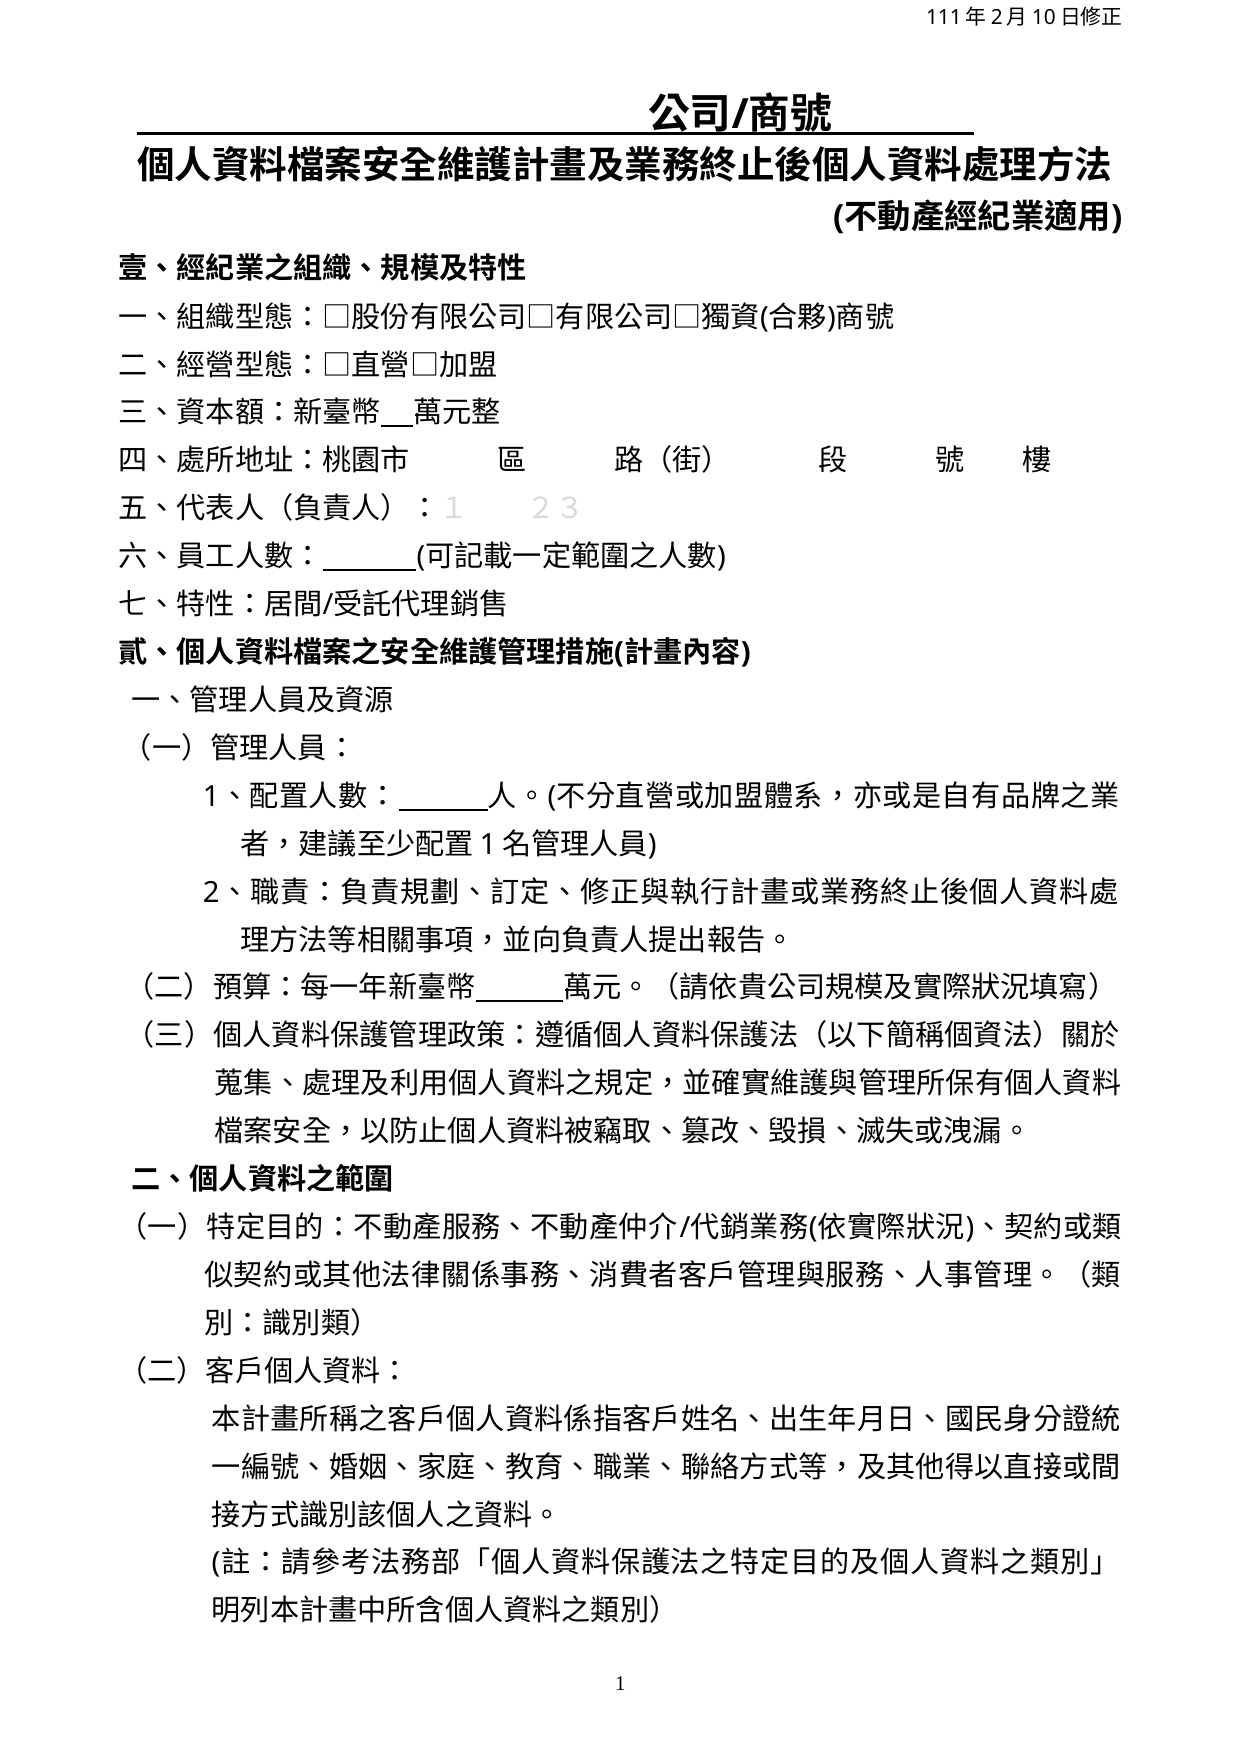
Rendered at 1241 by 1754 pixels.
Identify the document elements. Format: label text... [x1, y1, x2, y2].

text 三、資本額：新臺幣 萬元整 [118, 384, 1122, 432]
text 1、配置人數： 人。(不分直營或加盟體系，亦或是自有品牌之業者，建議至少配置1名管理人員) [203, 768, 1122, 864]
text （二）客戶個人資料： [118, 1343, 1122, 1391]
text 一、管理人員及資源 [118, 672, 1122, 720]
text 一、組織型態：□股份有限公司□有限公司□獨資(合夥)商號 [118, 289, 1122, 337]
text （一）特定目的：不動產服務、不動產仲介/代銷業務(依實際狀況)、契約或類似契約或其他法律關係事務、消費者客戶管理與服務、人事管理。（類別：識別類） [118, 1199, 1122, 1343]
text 貳、個人資料檔案之安全維護管理措施(計畫內容) [118, 624, 1122, 672]
text 四、處所地址：桃園市 區 路（街） 段 號 樓 [118, 432, 1122, 480]
text （二）預算：每一年新臺幣 萬元。（請依貴公司規模及實際狀況填寫） [125, 959, 1122, 1007]
text 壹、經紀業之組織、規模及特性 [118, 239, 976, 289]
text 二、經營型態：□直營□加盟 [118, 337, 1122, 384]
text （一）管理人員： [123, 720, 1122, 768]
text （三）個人資料保護管理政策：遵循個人資料保護法（以下簡稱個資法）關於蒐集、處理及利用個人資料之規定，並確實維護與管理所保有個人資料檔案安全，以防止個人資料被竊取、篡改、毁損、滅失或洩漏。 [125, 1007, 1122, 1151]
text 二、個人資料之範圍 [118, 1151, 1122, 1199]
text 2、職責：負責規劃、訂定、修正與執行計畫或業務終止後個人資料處理方法等相關事項，並向負責人提出報告。 [203, 864, 1122, 959]
text 本計畫所稱之客戶個人資料係指客戶姓名、出生年月日、國民身分證統一編號、婚姻、家庭、教育、職業、聯絡方式等，及其他得以直接或間接方式識別該個人之資料。 [211, 1391, 1122, 1534]
text 五、代表人（負責人）：１ ２３ [118, 480, 1122, 528]
text 公司/商號 [137, 89, 1122, 139]
text 七、特性：居間/受託代理銷售 [118, 576, 1122, 624]
text 六、員工人數： (可記載一定範圍之人數) [118, 528, 1122, 576]
text (註：請參考法務部「個人資料保護法之特定目的及個人資料之類別」明列本計畫中所含個人資料之類別） [211, 1534, 1122, 1630]
text 個人資料檔案安全維護計畫及業務終止後個人資料處理方法 [137, 139, 1122, 189]
text (不動產經紀業適用) [137, 189, 1122, 239]
